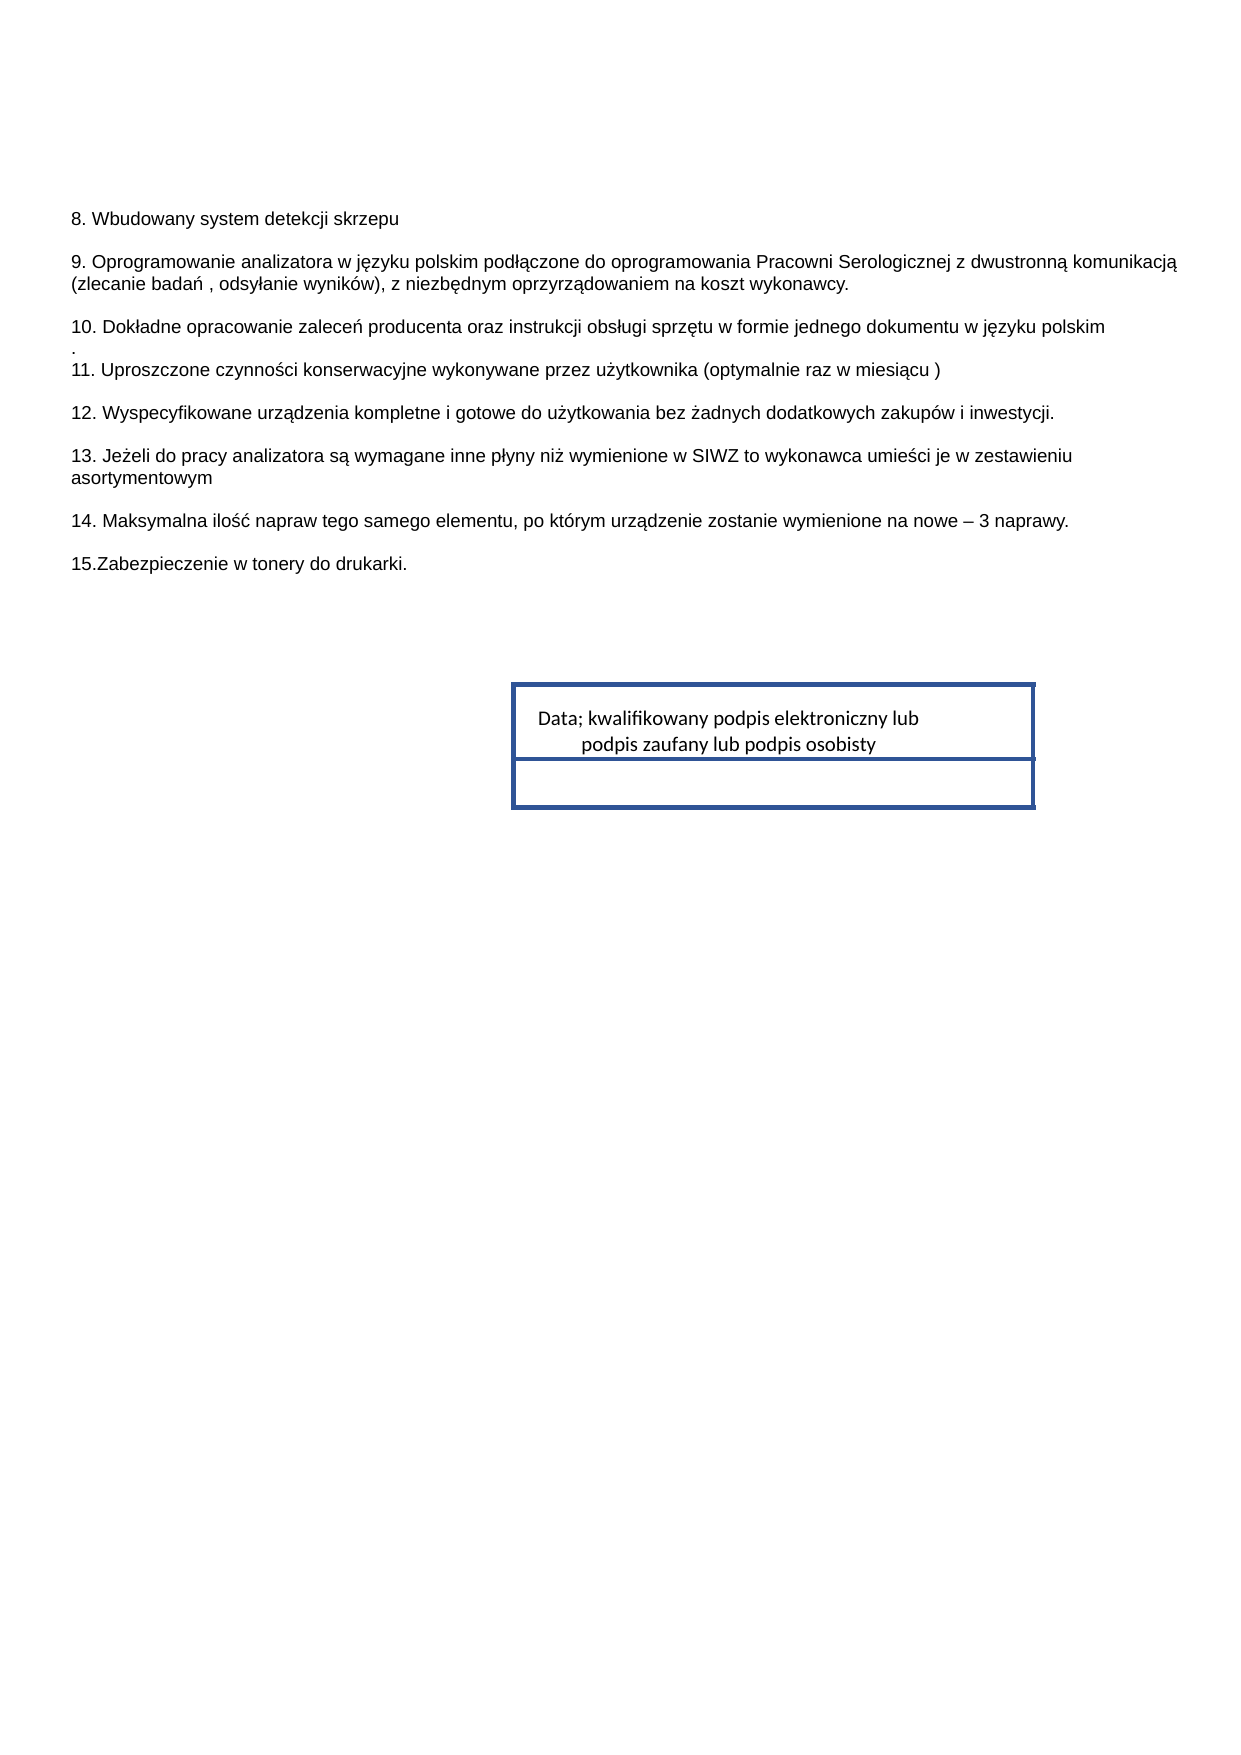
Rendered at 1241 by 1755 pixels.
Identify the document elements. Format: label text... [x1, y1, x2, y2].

text 9. Oprogramowanie analizatora w języku polskim podłączone do oprogramowania Pracowni Serologicznej z dwustronną komunikacją (zlecanie badań , odsyłanie wyników), z niezbędnym oprzyrządowaniem na koszt wykonawcy. [71, 251, 1182, 294]
text 11. Uproszczone czynności konserwacyjne wykonywane przez użytkownika (optymalnie raz w miesiącu ) [71, 359, 1182, 380]
table_header Data; kwalifikowany podpis elektroniczny lub podpis zaufany lub podpis osobisty [516, 687, 1031, 756]
text 14. Maksymalna ilość napraw tego samego elementu, po którym urządzenie zostanie wymienione na nowe – 3 naprawy. [71, 509, 1182, 531]
text . [71, 337, 1182, 359]
text 13. Jeżeli do pracy analizatora są wymagane inne płyny niż wymienione w SIWZ to wykonawca umieści je w zestawieniu asortymentowym [71, 445, 1182, 488]
text 15.Zabezpieczenie w tonery do drukarki. [71, 553, 1182, 574]
text 12. Wyspecyfikowane urządzenia kompletne i gotowe do użytkowania bez żadnych dodatkowych zakupów i inwestycji. [71, 402, 1182, 423]
text 10. Dokładne opracowanie zaleceń producenta oraz instrukcji obsługi sprzętu w formie jednego dokumentu w języku polskim [71, 316, 1182, 337]
text 8. Wbudowany system detekcji skrzepu [71, 208, 1182, 229]
table_cell [516, 761, 1031, 805]
